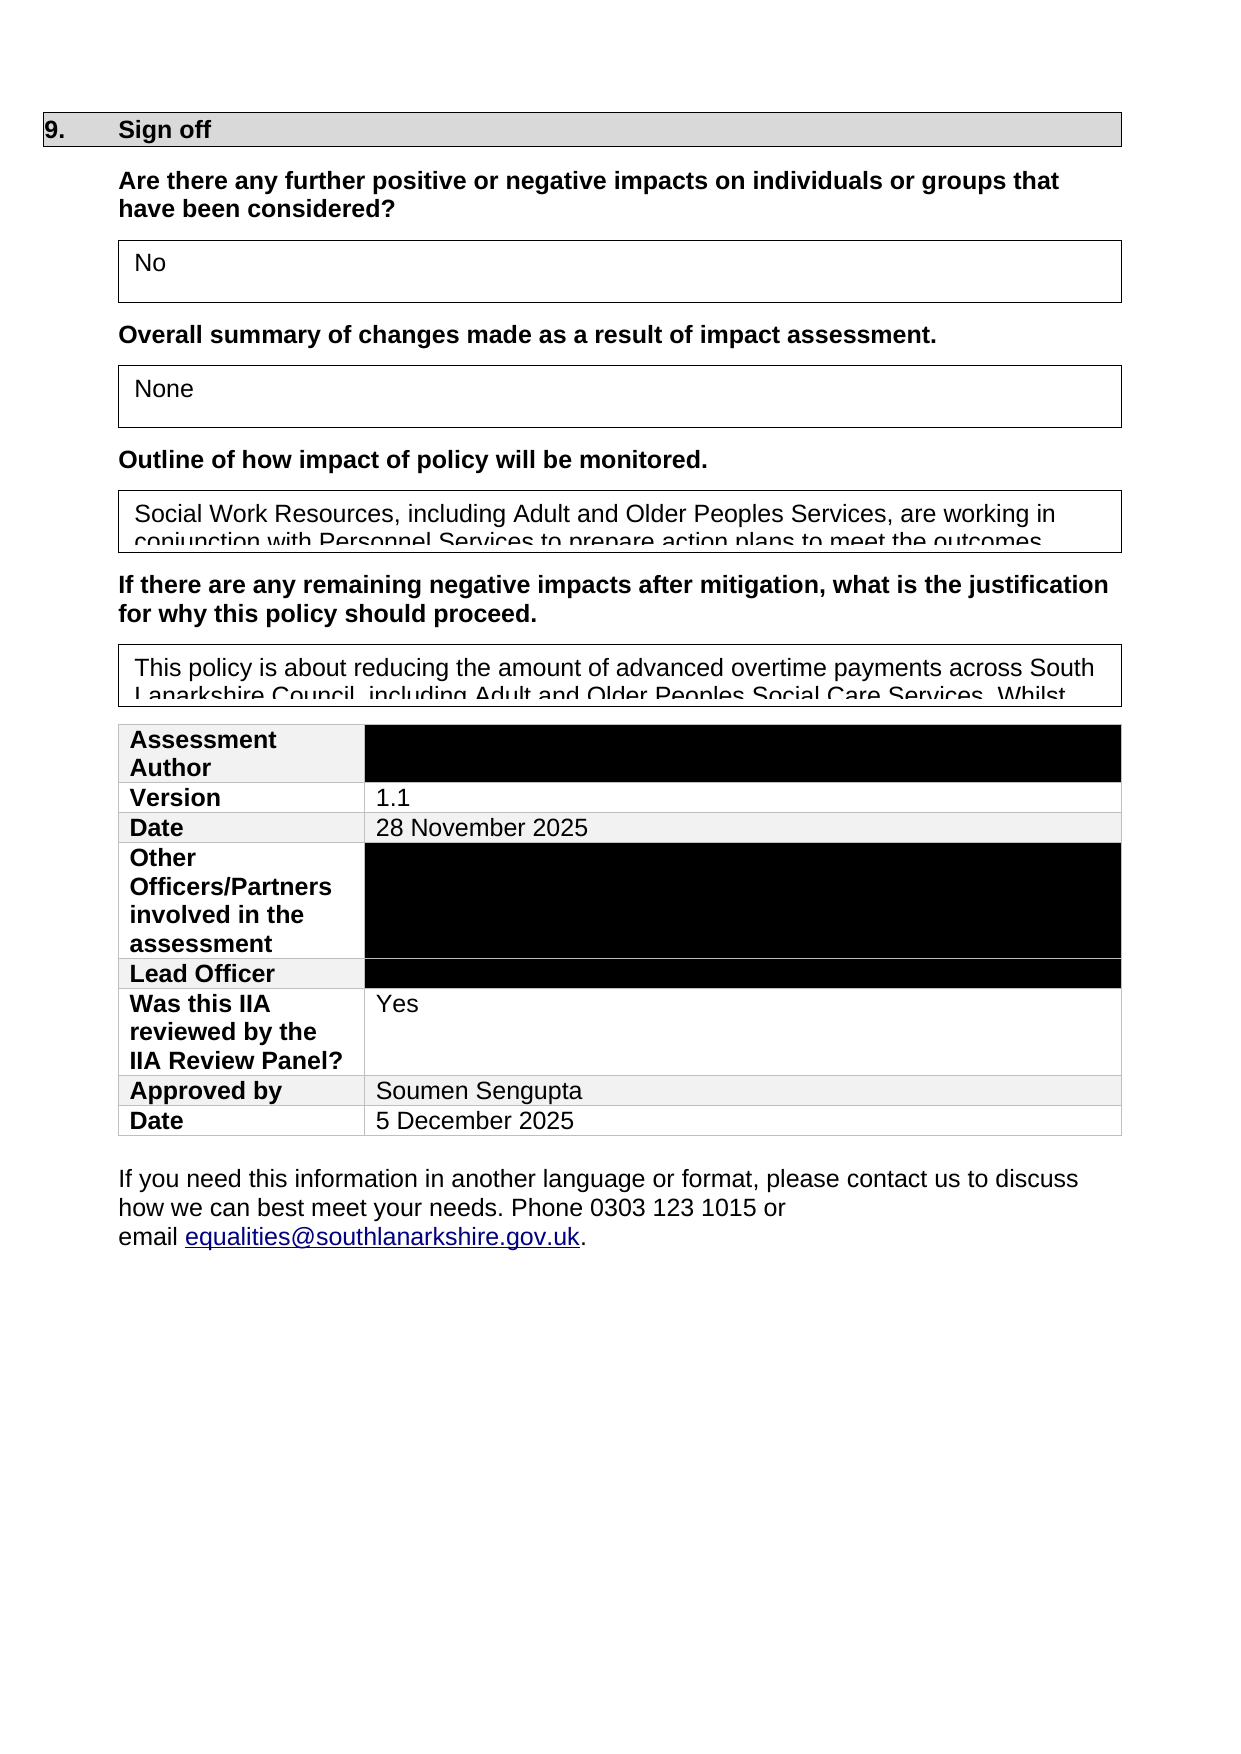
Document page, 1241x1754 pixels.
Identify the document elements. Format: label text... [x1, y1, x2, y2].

text Overall summary of changes made as a result of impact assessment. [118, 319, 1122, 348]
text Outline of how impact of policy will be monitored. [118, 445, 1122, 473]
text This policy is about reducing the amount of advanced overtime payments across South Lanarkshire Council, including Adult and Older Peoples Social Care Services. Whilst there is the potential that the policy will impact on the protected characteristics of age and sex, the policy is about delivering services cost-effectively and to ensure an appropriate work/life balance for employees. The policy may also allow for the recruitment of additional roles including making part time employees working additional hours into a formal contractual arrangement where the business need supports this. [134, 652, 1106, 698]
table_cell 5 December 2025 [365, 1106, 1121, 1134]
text Social Work Resources, including Adult and Older Peoples Services, are working in conjunction with Personnel Services to prepare action plans to meet the outcomes associated with reducing overtime across the council. These are monitored on an ongoing basis and reported to the appropriate management teams regularly as part of other employee reports. Consideration will also continue to be given to the current and future level and method of service delivery that is needed. [134, 499, 1106, 544]
table_cell Date [119, 1106, 364, 1134]
text If there are any remaining negative impacts after mitigation, what is the justification for why this policy should proceed. [118, 570, 1122, 627]
table_cell Date [119, 813, 364, 842]
table_cell Approved by [119, 1076, 364, 1105]
text Are there any further positive or negative impacts on individuals or groups that have been considered? [118, 166, 1122, 223]
table_cell [365, 843, 1121, 958]
table_header [365, 725, 1121, 782]
table_cell 28 November 2025 [365, 813, 1121, 842]
table_header Assessment Author [119, 725, 364, 782]
table_cell Was this IIA reviewed by the IIA Review Panel? [119, 989, 364, 1075]
table_cell Other Officers/Partners involved in the assessment [119, 843, 364, 958]
table_cell Yes [365, 989, 1121, 1075]
table_cell 1.1 [365, 783, 1121, 812]
table_cell Soumen Sengupta [365, 1076, 1121, 1105]
subtitle Sign off [44, 113, 1121, 146]
table_cell [365, 959, 1121, 988]
table_cell Version [119, 783, 364, 812]
table_cell Lead Officer [119, 959, 364, 988]
text None [134, 373, 1106, 402]
text No [134, 248, 1106, 277]
text If you need this information in another language or format, please contact us to discuss how we can best meet your needs. Phone 0303 123 1015 or email equalities@southlanarkshire.gov.uk. [118, 1164, 1122, 1251]
